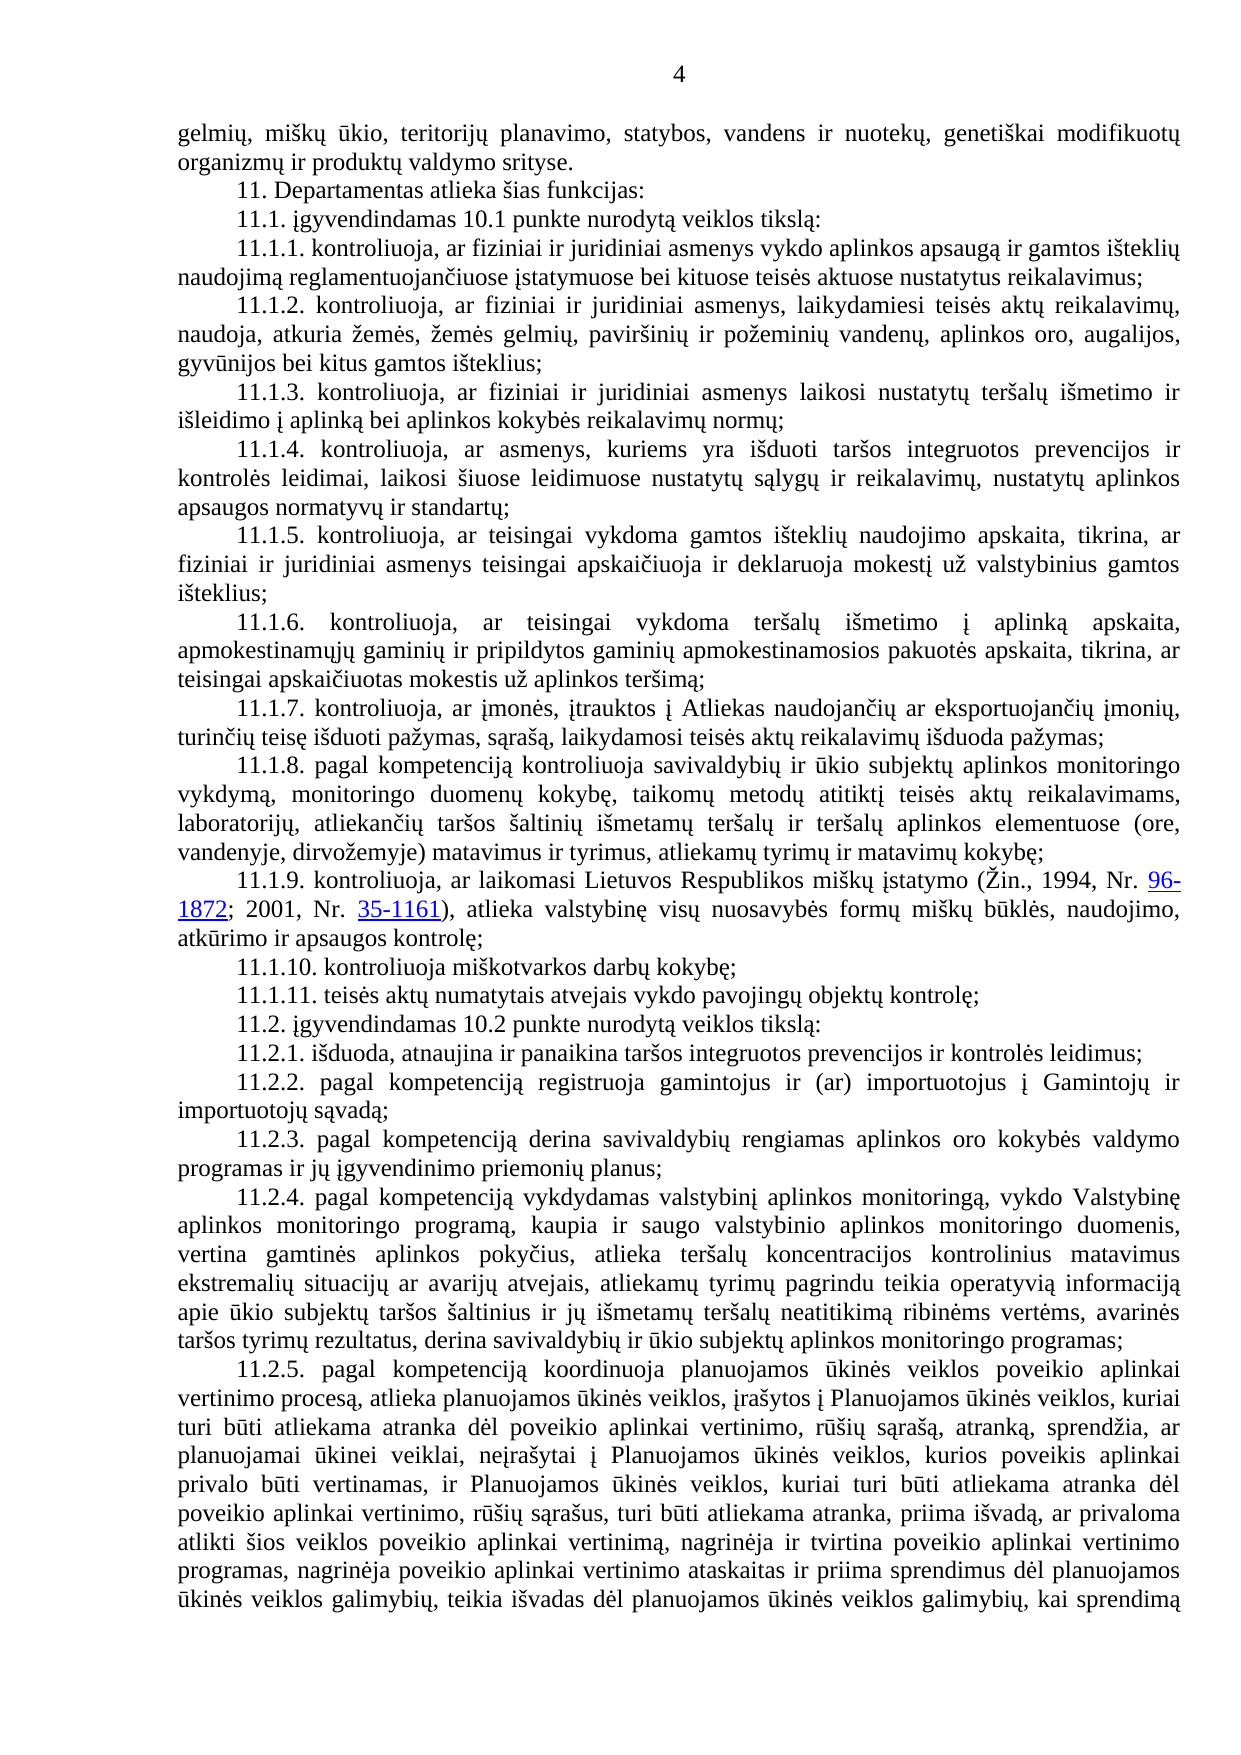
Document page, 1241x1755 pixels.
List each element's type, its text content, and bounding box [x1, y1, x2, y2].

text 11.1.2. kontroliuoja, ar fiziniai ir juridiniai asmenys, laikydamiesi teisės aktų reikalavimų, naudoja, atkuria žemės, žemės gelmių, paviršinių ir požeminių vandenų, aplinkos oro, augalijos, gyvūnijos bei kitus gamtos išteklius; [177, 291, 1181, 377]
text 11.2.5. pagal kompetenciją koordinuoja planuojamos ūkinės veiklos poveikio aplinkai vertinimo procesą, atlieka planuojamos ūkinės veiklos, įrašytos į Planuojamos ūkinės veiklos, kuriai turi būti atliekama atranka dėl poveikio aplinkai vertinimo, rūšių sąrašą, atranką, sprendžia, ar planuojamai ūkinei veiklai, neįrašytai į Planuojamos ūkinės veiklos, kurios poveikis aplinkai privalo būti vertinamas, ir Planuojamos ūkinės veiklos, kuriai turi būti atliekama atranka dėl poveikio aplinkai vertinimo, rūšių sąrašus, turi būti atliekama atranka, priima išvadą, ar privaloma atlikti šios veiklos poveikio aplinkai vertinimą, nagrinėja ir tvirtina poveikio aplinkai vertinimo programas, nagrinėja poveikio aplinkai vertinimo ataskaitas ir priima sprendimus dėl planuojamos ūkinės veiklos galimybių, teikia išvadas dėl planuojamos ūkinės veiklos galimybių, kai sprendimą [177, 1354, 1181, 1613]
text 11.1.3. kontroliuoja, ar fiziniai ir juridiniai asmenys laikosi nustatytų teršalų išmetimo ir išleidimo į aplinką bei aplinkos kokybės reikalavimų normų; [177, 377, 1181, 434]
text 11.1.11. teisės aktų numatytais atvejais vykdo pavojingų objektų kontrolę; [177, 981, 1181, 1009]
text 11.2.2. pagal kompetenciją registruoja gamintojus ir (ar) importuotojus į Gamintojų ir importuotojų sąvadą; [177, 1067, 1181, 1124]
text 11.1. įgyvendindamas 10.1 punkte nurodytą veiklos tikslą: [177, 204, 1181, 233]
text 11.1.4. kontroliuoja, ar asmenys, kuriems yra išduoti taršos integruotos prevencijos ir kontrolės leidimai, laikosi šiuose leidimuose nustatytų sąlygų ir reikalavimų, nustatytų aplinkos apsaugos normatyvų ir standartų; [177, 434, 1181, 521]
text 11.2.1. išduoda, atnaujina ir panaikina taršos integruotos prevencijos ir kontrolės leidimus; [177, 1038, 1181, 1067]
text 11.1.9. kontroliuoja, ar laikomasi Lietuvos Respublikos miškų įstatymo (Žin., 1994, Nr. 96-1872; 2001, Nr. 35-1161), atlieka valstybinę visų nuosavybės formų miškų būklės, naudojimo, atkūrimo ir apsaugos kontrolę; [177, 866, 1181, 952]
text gelmių, miškų ūkio, teritorijų planavimo, statybos, vandens ir nuotekų, genetiškai modifikuotų organizmų ir produktų valdymo srityse. [177, 118, 1181, 176]
text 11.2.4. pagal kompetenciją vykdydamas valstybinį aplinkos monitoringą, vykdo Valstybinę aplinkos monitoringo programą, kaupia ir saugo valstybinio aplinkos monitoringo duomenis, vertina gamtinės aplinkos pokyčius, atlieka teršalų koncentracijos kontrolinius matavimus ekstremalių situacijų ar avarijų atvejais, atliekamų tyrimų pagrindu teikia operatyvią informaciją apie ūkio subjektų taršos šaltinius ir jų išmetamų teršalų neatitikimą ribinėms vertėms, avarinės taršos tyrimų rezultatus, derina savivaldybių ir ūkio subjektų aplinkos monitoringo programas; [177, 1182, 1181, 1354]
text 11.1.6. kontroliuoja, ar teisingai vykdoma teršalų išmetimo į aplinką apskaita, apmokestinamųjų gaminių ir pripildytos gaminių apmokestinamosios pakuotės apskaita, tikrina, ar teisingai apskaičiuotas mokestis už aplinkos teršimą; [177, 607, 1181, 693]
text 11.2.3. pagal kompetenciją derina savivaldybių rengiamas aplinkos oro kokybės valdymo programas ir jų įgyvendinimo priemonių planus; [177, 1124, 1181, 1182]
text 11.1.7. kontroliuoja, ar įmonės, įtrauktos į Atliekas naudojančių ar eksportuojančių įmonių, turinčių teisę išduoti pažymas, sąrašą, laikydamosi teisės aktų reikalavimų išduoda pažymas; [177, 693, 1181, 751]
text 11.1.10. kontroliuoja miškotvarkos darbų kokybę; [177, 952, 1181, 981]
text 11.1.8. pagal kompetenciją kontroliuoja savivaldybių ir ūkio subjektų aplinkos monitoringo vykdymą, monitoringo duomenų kokybę, taikomų metodų atitiktį teisės aktų reikalavimams, laboratorijų, atliekančių taršos šaltinių išmetamų teršalų ir teršalų aplinkos elementuose (ore, vandenyje, dirvožemyje) matavimus ir tyrimus, atliekamų tyrimų ir matavimų kokybę; [177, 751, 1181, 866]
text 11. Departamentas atlieka šias funkcijas: [177, 176, 1181, 204]
text 11.2. įgyvendindamas 10.2 punkte nurodytą veiklos tikslą: [177, 1009, 1181, 1038]
text 11.1.5. kontroliuoja, ar teisingai vykdoma gamtos išteklių naudojimo apskaita, tikrina, ar fiziniai ir juridiniai asmenys teisingai apskaičiuoja ir deklaruoja mokestį už valstybinius gamtos išteklius; [177, 521, 1181, 607]
text 11.1.1. kontroliuoja, ar fiziniai ir juridiniai asmenys vykdo aplinkos apsaugą ir gamtos išteklių naudojimą reglamentuojančiuose įstatymuose bei kituose teisės aktuose nustatytus reikalavimus; [177, 233, 1181, 291]
